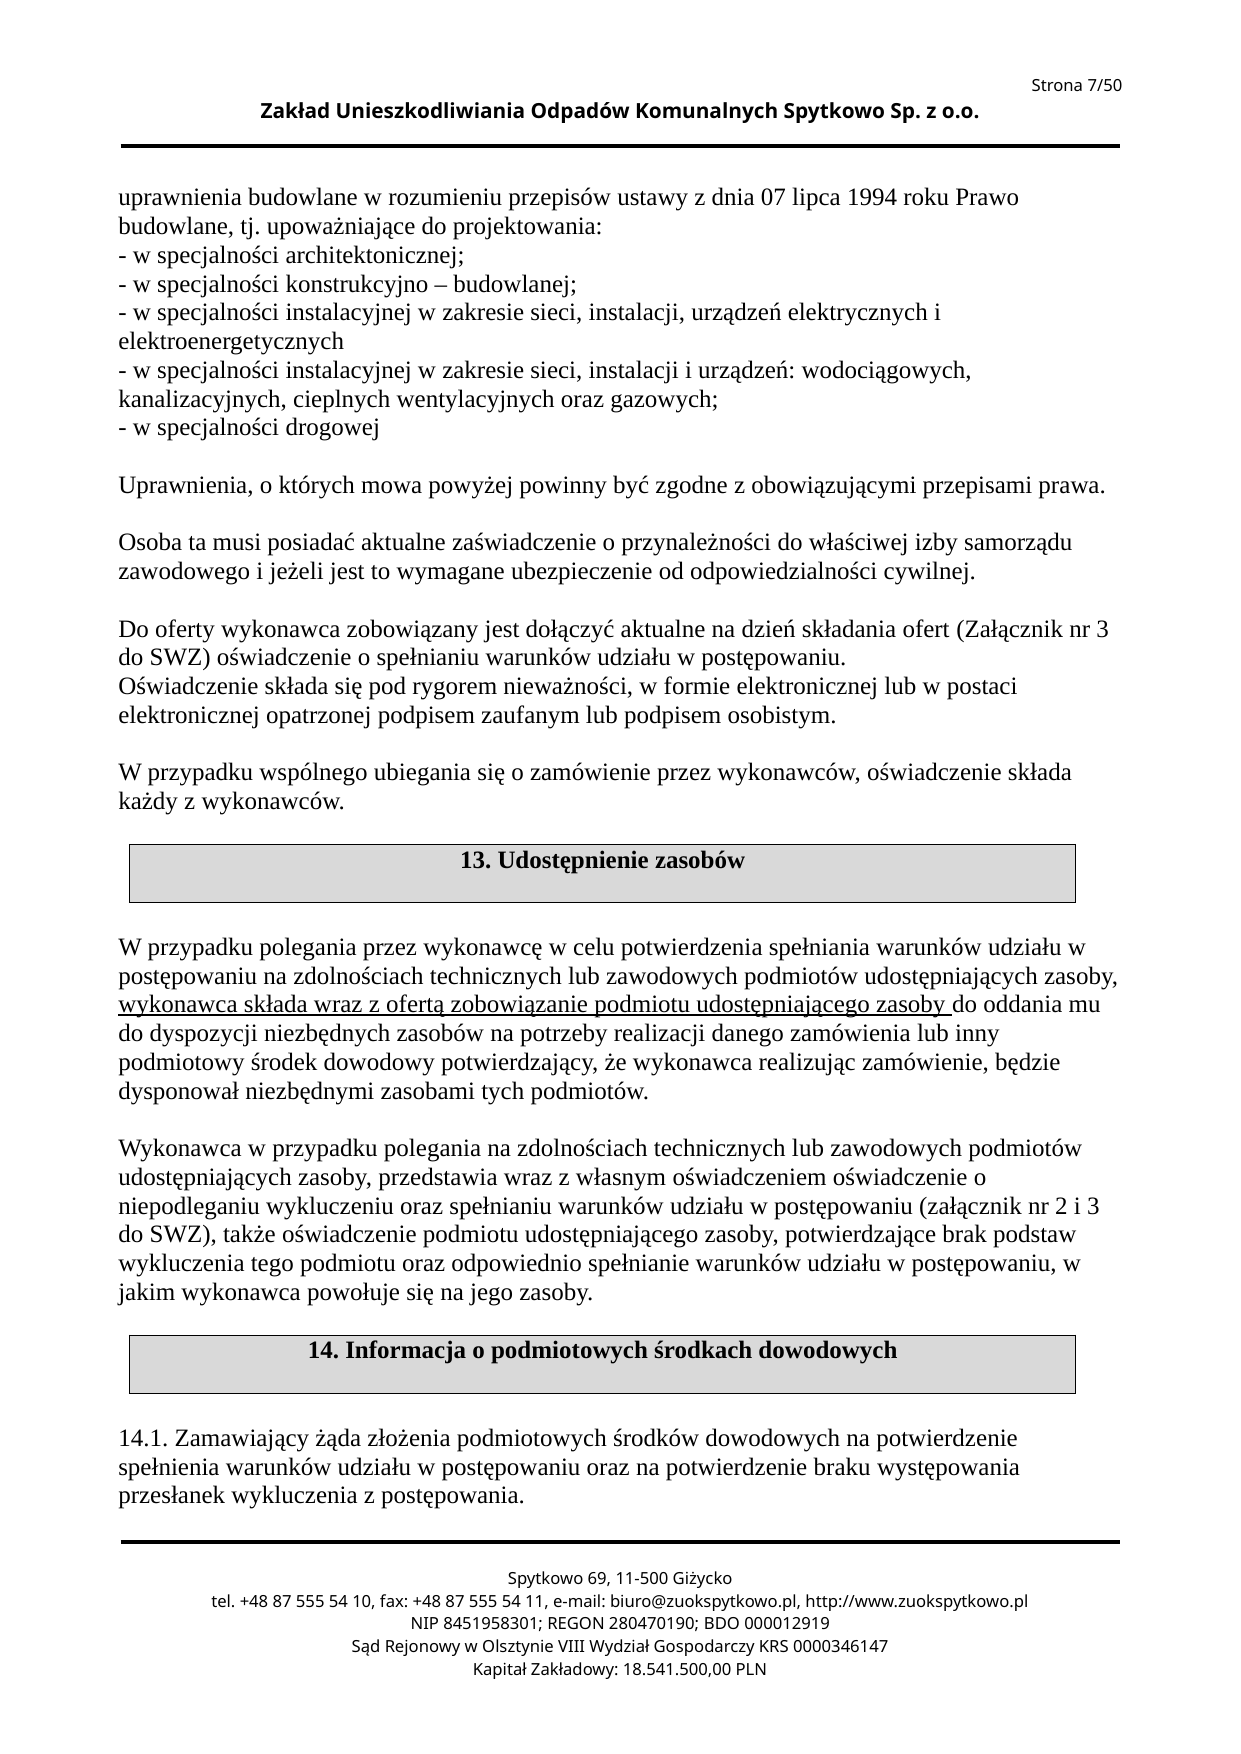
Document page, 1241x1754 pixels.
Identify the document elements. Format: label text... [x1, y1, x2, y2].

text - w specjalności instalacyjnej w zakresie sieci, instalacji i urządzeń: wodociągowych, kanalizacyjnych, cieplnych wentylacyjnych oraz gazowych; [118, 355, 1122, 412]
text - w specjalności instalacyjnej w zakresie sieci, instalacji, urządzeń elektrycznych i elektroenergetycznych [118, 297, 1122, 355]
text Oświadczenie składa się pod rygorem nieważności, w formie elektronicznej lub w postaci elektronicznej opatrzonej podpisem zaufanym lub podpisem osobistym. [118, 671, 1122, 729]
table_header 13. Udostępnienie zasobów [130, 845, 1075, 902]
text - w specjalności architektonicznej; [118, 240, 1122, 269]
text Do oferty wykonawca zobowiązany jest dołączyć aktualne na dzień składania ofert (Załącznik nr 3 do SWZ) oświadczenie o spełnianiu warunków udziału w postępowaniu. [118, 614, 1122, 671]
text W przypadku polegania przez wykonawcę w celu potwierdzenia spełniania warunków udziału w postępowaniu na zdolnościach technicznych lub zawodowych podmiotów udostępniających zasoby, wykonawca składa wraz z ofertą zobowiązanie podmiotu udostępniającego zasoby do oddania mu do dyspozycji niezbędnych zasobów na potrzeby realizacji danego zamówienia lub inny podmiotowy środek dowodowy potwierdzający, że wykonawca realizując zamówienie, będzie dysponował niezbędnymi zasobami tych podmiotów. [118, 932, 1122, 1104]
text uprawnienia budowlane w rozumieniu przepisów ustawy z dnia 07 lipca 1994 roku Prawo budowlane, tj. upoważniające do projektowania: [118, 182, 1122, 240]
text Osoba ta musi posiadać aktualne zaświadczenie o przynależności do właściwej izby samorządu zawodowego i jeżeli jest to wymagane ubezpieczenie od odpowiedzialności cywilnej. [118, 527, 1122, 585]
text W przypadku wspólnego ubiegania się o zamówienie przez wykonawców, oświadczenie składa każdy z wykonawców. [118, 757, 1122, 815]
text - w specjalności drogowej [118, 412, 1122, 441]
text Uprawnienia, o których mowa powyżej powinny być zgodne z obowiązującymi przepisami prawa. [118, 470, 1122, 499]
text Wykonawca w przypadku polegania na zdolnościach technicznych lub zawodowych podmiotów udostępniających zasoby, przedstawia wraz z własnym oświadczeniem oświadczenie o niepodleganiu wykluczeniu oraz spełnianiu warunków udziału w postępowaniu (załącznik nr 2 i 3 do SWZ), także oświadczenie podmiotu udostępniającego zasoby, potwierdzające brak podstaw wykluczenia tego podmiotu oraz odpowiednio spełnianie warunków udziału w postępowaniu, w jakim wykonawca powołuje się na jego zasoby. [118, 1133, 1122, 1306]
text 14.1. Zamawiający żąda złożenia podmiotowych środków dowodowych na potwierdzenie spełnienia warunków udziału w postępowaniu oraz na potwierdzenie braku występowania przesłanek wykluczenia z postępowania. [118, 1423, 1122, 1509]
table_header 14. Informacja o podmiotowych środkach dowodowych [130, 1336, 1075, 1393]
text - w specjalności konstrukcyjno – budowlanej; [118, 269, 1122, 297]
